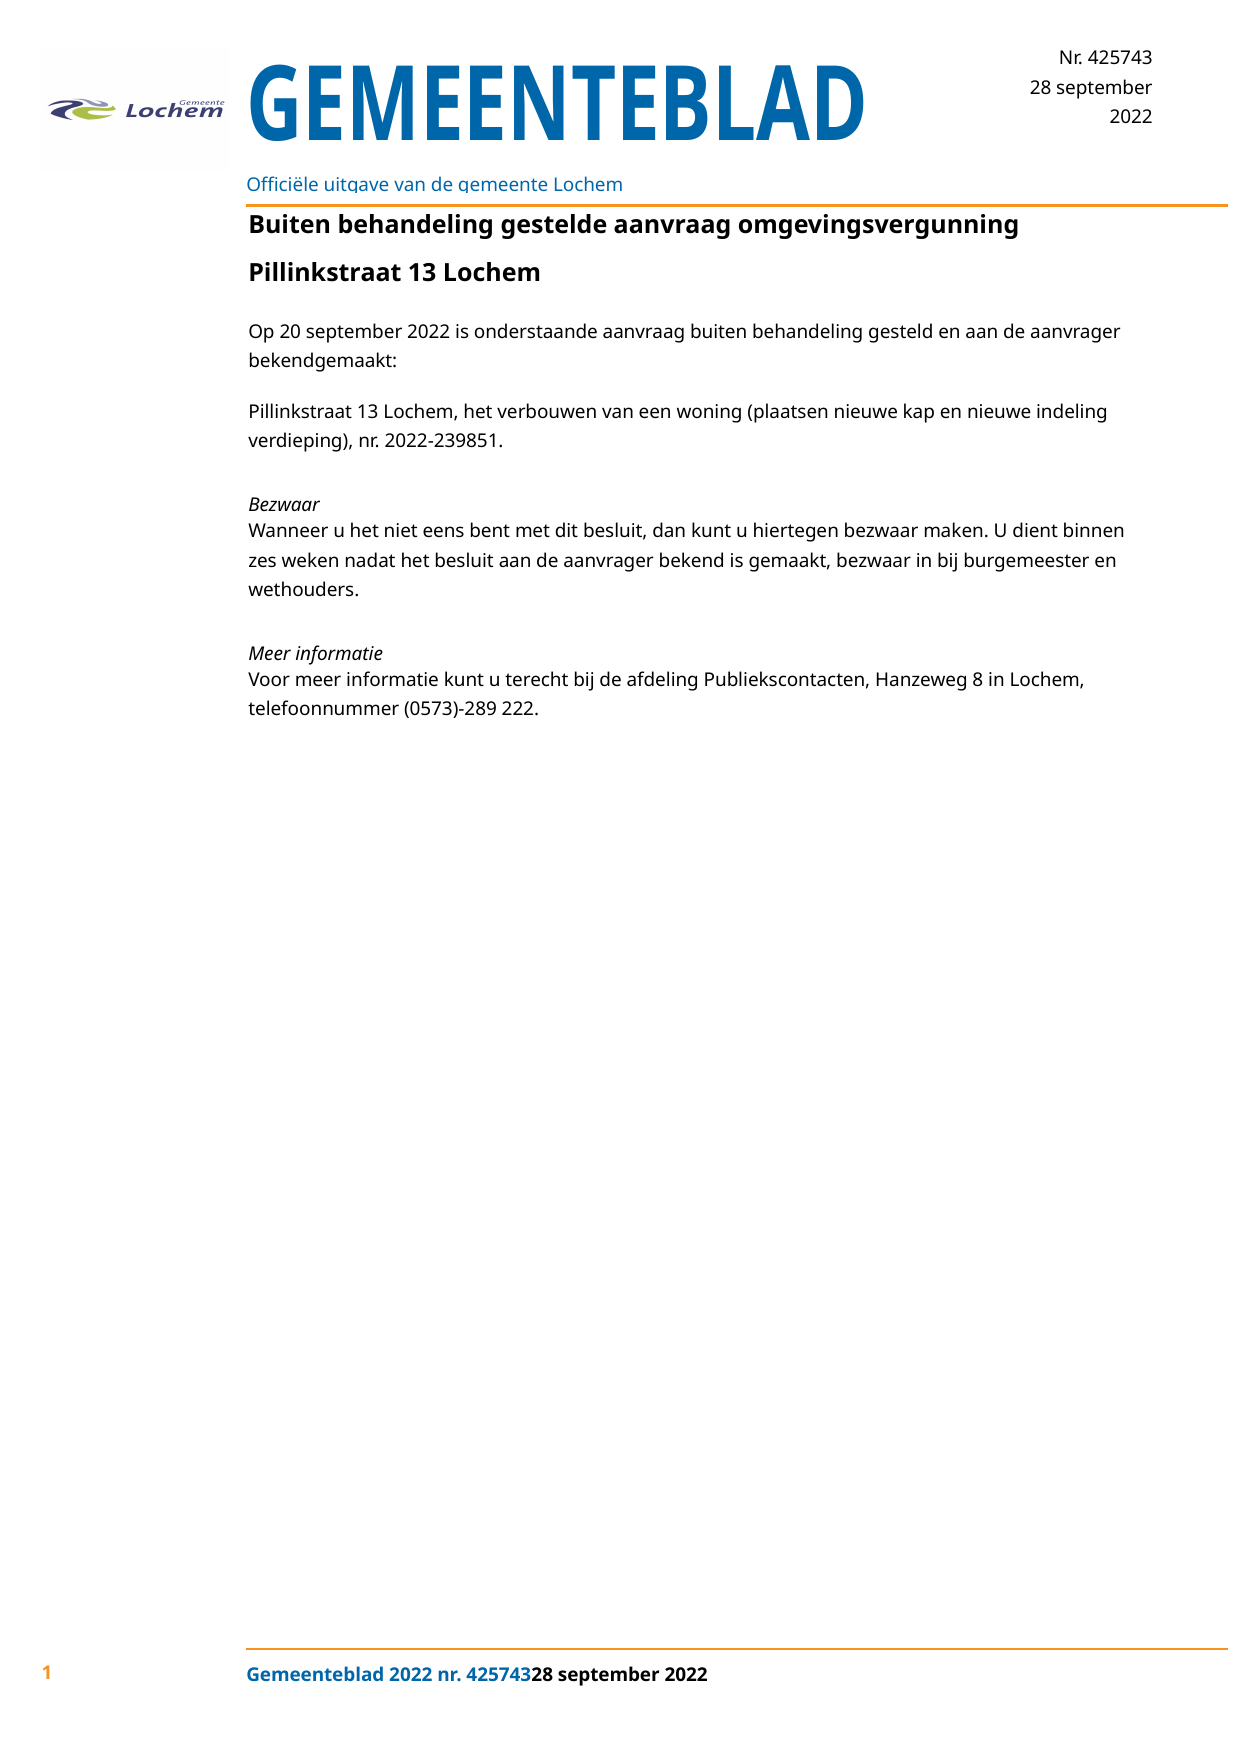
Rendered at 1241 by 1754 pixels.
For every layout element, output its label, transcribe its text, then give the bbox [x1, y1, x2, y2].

text Voor meer informatie kunt u terecht bij de afdeling Publiekscontacten, Hanzeweg 8 in Lochem, telefoonnummer (0573)-289 222. [248, 666, 1152, 721]
text Wanneer u het niet eens bent met dit besluit, dan kunt u hiertegen bezwaar maken. U dient binnen zes weken nadat het besluit aan de aanvrager bekend is gemaakt, bezwaar in bij burgemeester en wethouders. [248, 517, 1152, 602]
text Buiten behandeling gestelde aanvraag omgevingsvergunning Pillinkstraat 13 Lochem [248, 207, 1152, 288]
picture [41, 47, 231, 172]
text Op 20 september 2022 is onderstaande aanvraag buiten behandeling gesteld en aan de aanvrager bekendgemaakt: [248, 318, 1152, 373]
text Bezwaar [248, 491, 1152, 517]
text Meer informatie [248, 640, 1152, 666]
text Pillinkstraat 13 Lochem, het verbouwen van een woning (plaatsen nieuwe kap en nieuwe indeling verdieping), nr. 2022-239851. [248, 398, 1152, 453]
